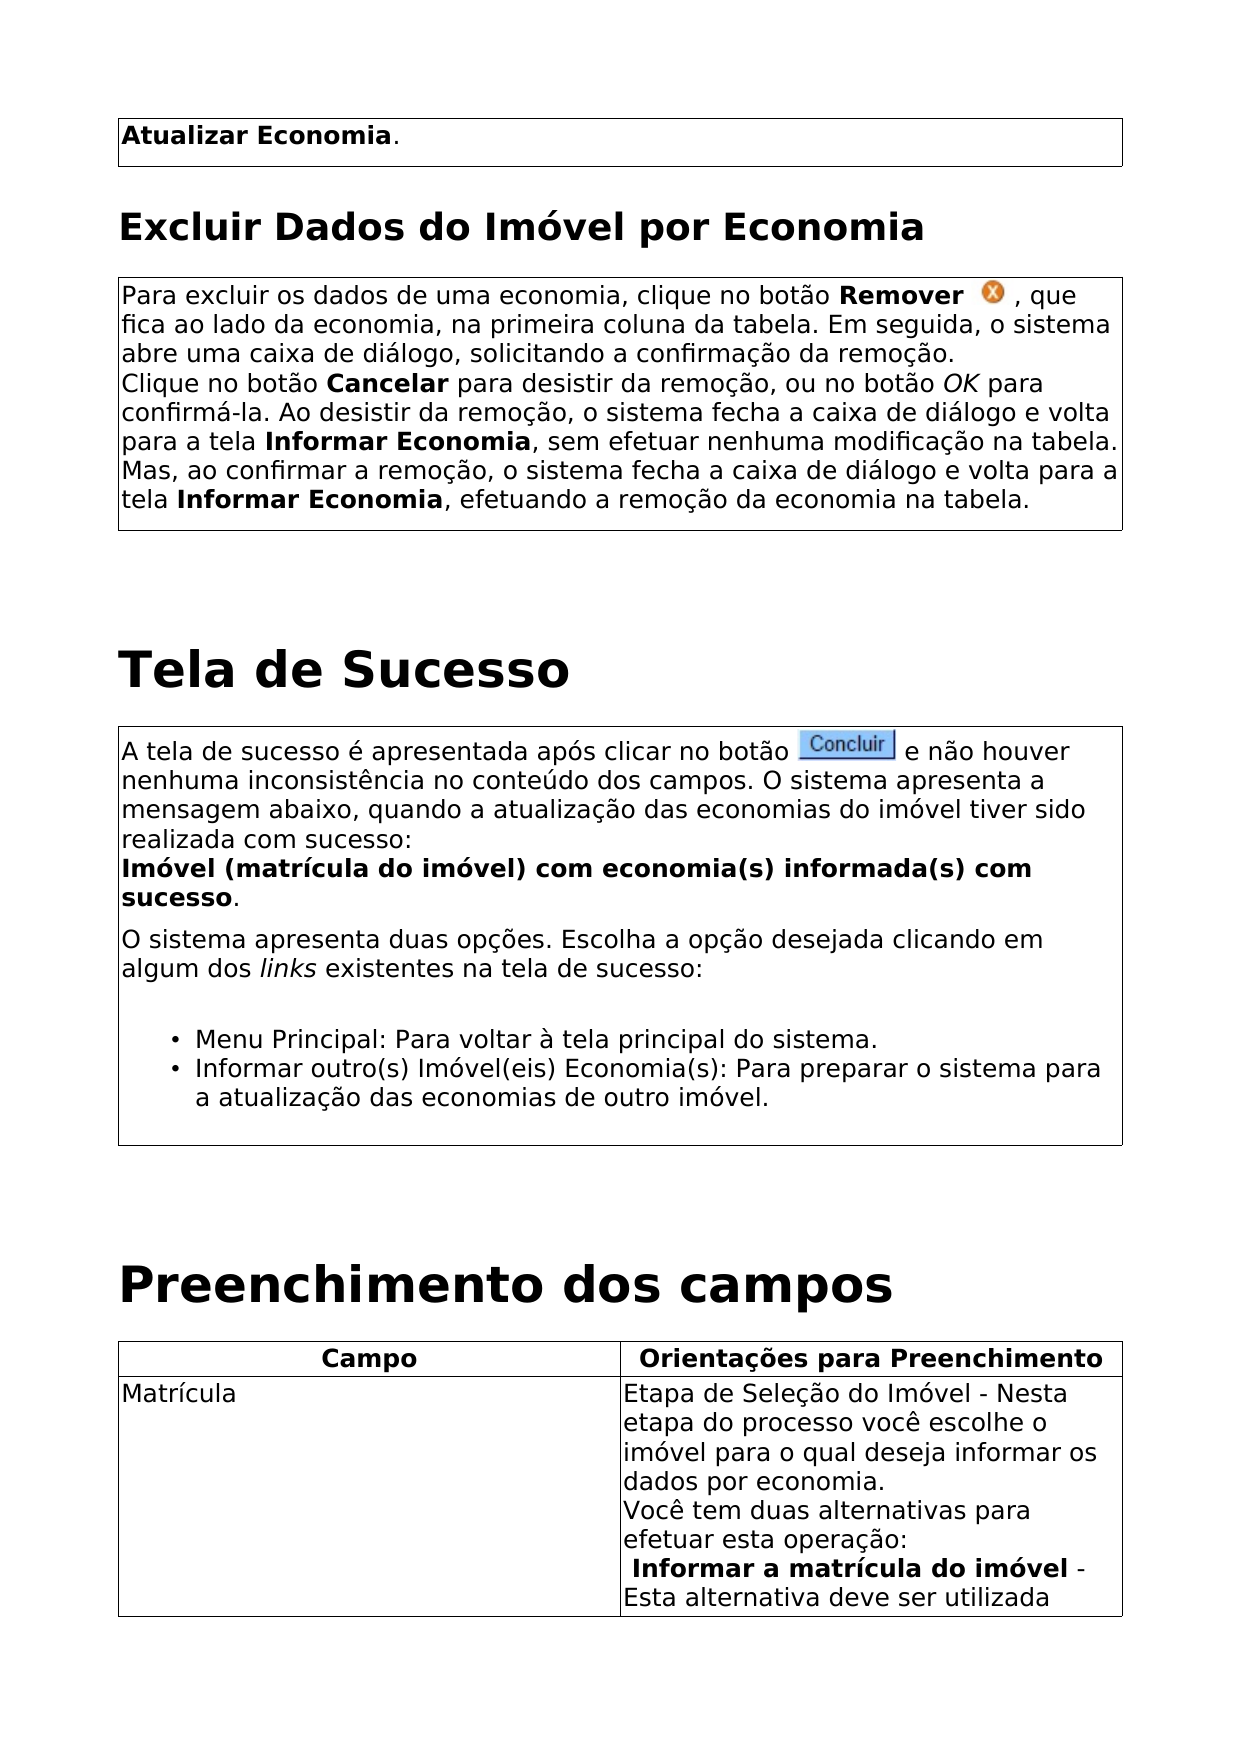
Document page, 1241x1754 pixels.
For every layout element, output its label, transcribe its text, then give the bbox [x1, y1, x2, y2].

subtitle Tela de Sucesso [118, 641, 1122, 699]
subtitle Excluir Dados do Imóvel por Economia [118, 206, 1122, 249]
table_header Orientações para Preenchimento [621, 1342, 1122, 1376]
table_cell Etapa de Seleção do Imóvel - Nesta etapa do processo você escolhe o imóvel para o qual deseja informar os dados por economia. Você tem duas alternativas para efetuar esta operação: Informar a matrícula do imóvel - Esta alternativa deve ser utilizada [621, 1377, 1122, 1616]
table_header Para excluir os dados de uma economia, clique no botão Remover , que fica ao lado da economia, na primeira coluna da tabela. Em seguida, o sistema abre uma caixa de diálogo, solicitando a confirmação da remoção. Clique no botão Cancelar para desistir da remoção, ou no botão OK para confirmá-la. Ao desistir da remoção, o sistema fecha a caixa de diálogo e volta para a tela Informar Economia, sem efetuar nenhuma modificação na tabela. Mas, ao confirmar a remoção, o sistema fecha a caixa de diálogo e volta para a tela Informar Economia, efetuando a remoção da economia na tabela. [119, 278, 1122, 530]
subtitle Preenchimento dos campos [118, 1256, 1122, 1314]
picture [971, 279, 1014, 305]
picture [797, 729, 897, 761]
table_header Atualizar Economia. [119, 119, 1122, 166]
table_header A tela de sucesso é apresentada após clicar no botão e não houver nenhuma inconsistência no conteúdo dos campos. O sistema apresenta a mensagem abaixo, quando a atualização das economias do imóvel tiver sido realizada com sucesso: Imóvel (matrícula do imóvel) com economia(s) informada(s) com sucesso. O sistema apresenta duas opções. Escolha a opção desejada clicando em algum dos links existentes na tela de sucesso: Menu Principal: Para voltar à tela principal do sistema. Informar outro(s) Imóvel(eis) Economia(s): Para preparar o sistema para a atualização das economias de outro imóvel. [119, 727, 1122, 1145]
table_cell Matrícula [119, 1377, 620, 1616]
table_header Campo [119, 1342, 620, 1376]
